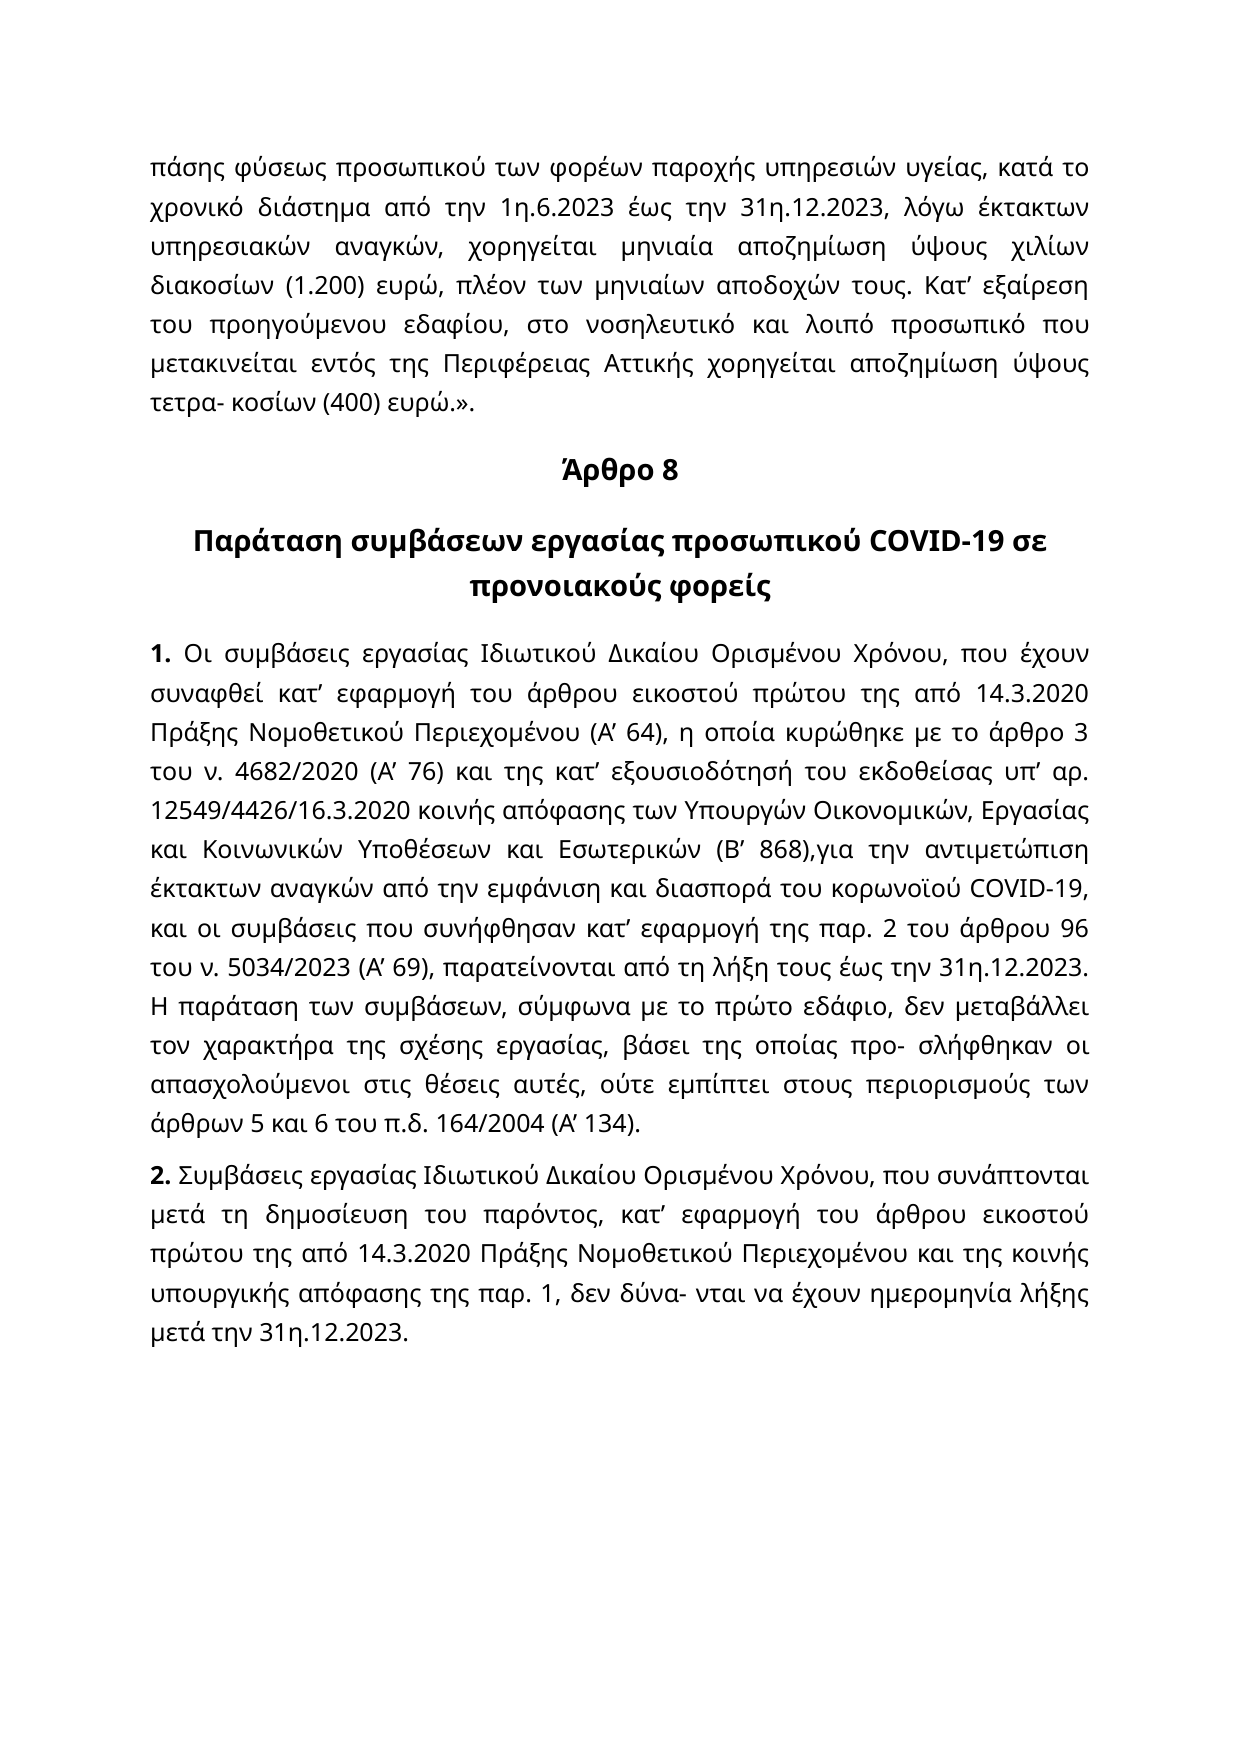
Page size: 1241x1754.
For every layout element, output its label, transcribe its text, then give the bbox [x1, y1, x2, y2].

subtitle Παράταση συμβάσεων εργασίας προσωπικού COVID-19 σε προνοιακούς φορείς [150, 520, 1090, 605]
text 1. Οι συμβάσεις εργασίας Ιδιωτικού Δικαίου Ορισμένου Χρόνου, που έχουν συναφθεί κατ’ εφαρμογή του άρθρου εικοστού πρώτου της από 14.3.2020 Πράξης Νομοθετικού Περιεχομένου (Α’ 64), η οποία κυρώθηκε με το άρθρο 3 του ν. 4682/2020 (Α’ 76) και της κατ’ εξουσιοδότησή του εκδοθείσας υπ’ αρ. 12549/4426/16.3.2020 κοινής απόφασης των Υπουργών Οικονομικών, Εργασίας και Κοινωνικών Υποθέσεων και Εσωτερικών (Β’ 868),για την αντιμετώπιση έκτακτων αναγκών από την εμφάνιση και διασπορά του κορωνοϊού COVID-19, και οι συμβάσεις που συνήφθησαν κατ’ εφαρμογή της παρ. 2 του άρθρου 96 του ν. 5034/2023 (Α’ 69), παρατείνονται από τη λήξη τους έως την 31η.12.2023. Η παράταση των συμβάσεων, σύμφωνα με το πρώτο εδάφιο, δεν μεταβάλλει τον χαρακτήρα της σχέσης εργασίας, βάσει της οποίας προ- σλήφθηκαν οι απασχολούμενοι στις θέσεις αυτές, ούτε εμπίπτει στους περιορισμούς των άρθρων 5 και 6 του π.δ. 164/2004 (Α’ 134). [150, 636, 1090, 1140]
text πάσης φύσεως προσωπικού των φορέων παροχής υπηρεσιών υγείας, κατά το χρονικό διάστημα από την 1η.6.2023 έως την 31η.12.2023, λόγω έκτακτων υπηρεσιακών αναγκών, χορηγείται μηνιαία αποζημίωση ύψους χιλίων διακοσίων (1.200) ευρώ, πλέον των μηνιαίων αποδοχών τους. Κατ’ εξαίρεση του προηγούμενου εδαφίου, στο νοσηλευτικό και λοιπό προσωπικό που μετακινείται εντός της Περιφέρειας Αττικής χορηγείται αποζημίωση ύψους τετρα- κοσίων (400) ευρώ.». [150, 150, 1090, 419]
subtitle Άρθρο 8 [150, 449, 1090, 489]
text 2. Συμβάσεις εργασίας Ιδιωτικού Δικαίου Ορισμένου Χρόνου, που συνάπτονται μετά τη δημοσίευση του παρόντος, κατ’ εφαρμογή του άρθρου εικοστού πρώτου της από 14.3.2020 Πράξης Νομοθετικού Περιεχομένου και της κοινής υπουργικής απόφασης της παρ. 1, δεν δύνα- νται να έχουν ημερομηνία λήξης μετά την 31η.12.2023. [150, 1158, 1090, 1348]
